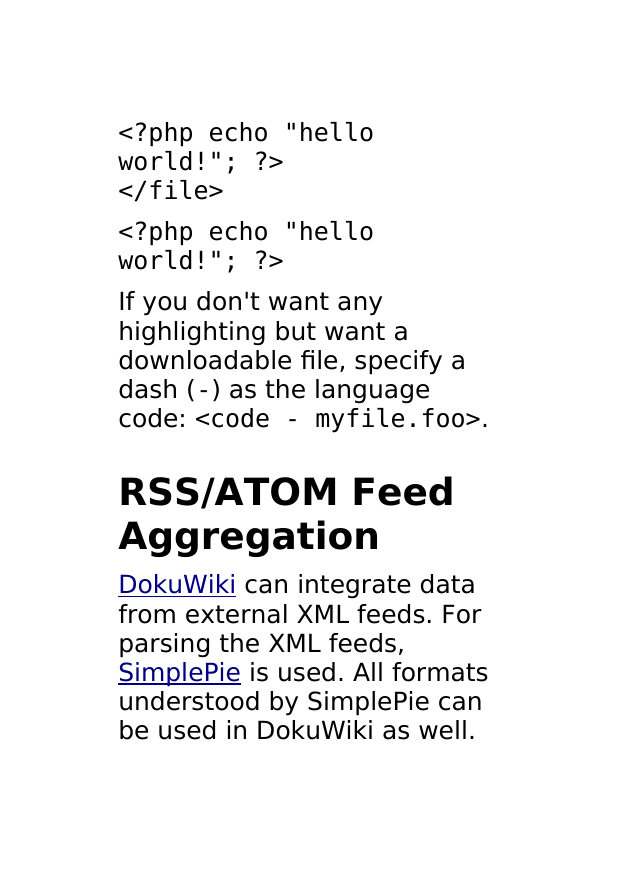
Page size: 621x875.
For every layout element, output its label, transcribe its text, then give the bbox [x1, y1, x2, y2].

text <?php echo "hello world!"; ?> </file> [118, 118, 502, 206]
text <?php echo "hello world!"; ?> [118, 217, 502, 276]
text DokuWiki can integrate data from external XML feeds. For parsing the XML feeds, SimplePie is used. All formats understood by SimplePie can be used in DokuWiki as well. [118, 571, 502, 746]
subtitle RSS/ATOM Feed Aggregation [118, 471, 502, 558]
text If you don't want any highlighting but want a downloadable file, specify a dash (-) as the language code: <code - myfile.foo>. [118, 287, 502, 433]
